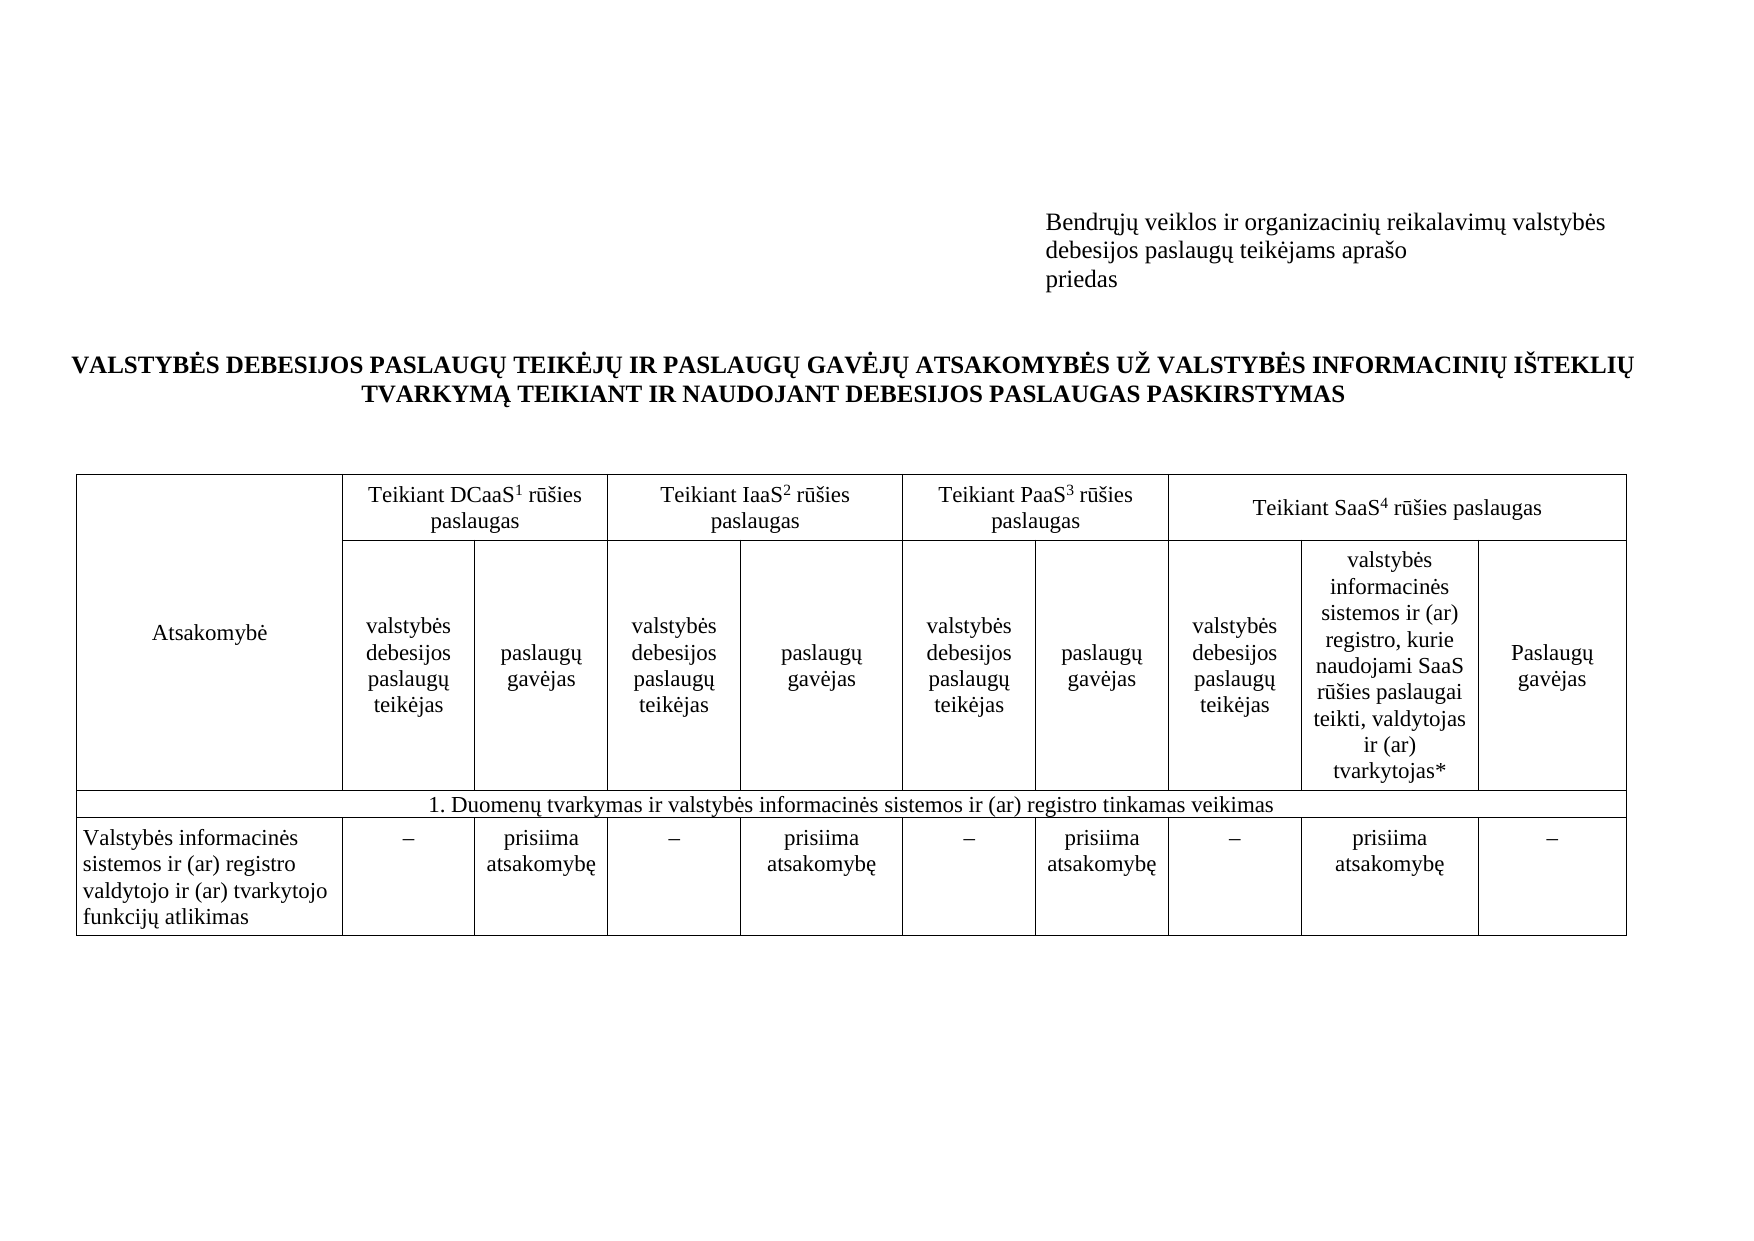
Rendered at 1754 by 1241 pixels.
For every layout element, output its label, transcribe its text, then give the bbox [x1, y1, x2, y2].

table_cell paslaugų gavėjas [741, 541, 902, 790]
text Bendrųjų veiklos ir organizacinių reikalavimų valstybės debesijos paslaugų teikėjams aprašo priedas [1045, 207, 1636, 293]
table_cell – [1169, 818, 1301, 935]
table_cell valstybės debesijos paslaugų teikėjas [1169, 541, 1301, 790]
table_header Teikiant PaaS3 rūšies paslaugas [903, 475, 1168, 539]
table_cell 1. Duomenų tvarkymas ir valstybės informacinės sistemos ir (ar) registro tinkamas veikimas [77, 791, 1626, 817]
table_cell – [903, 818, 1035, 935]
table_cell valstybės debesijos paslaugų teikėjas [343, 541, 474, 790]
table_cell – [608, 818, 740, 935]
table_cell prisiima atsakomybę [741, 818, 902, 935]
table_header Atsakomybė [77, 475, 342, 790]
table_cell valstybės debesijos paslaugų teikėjas [903, 541, 1035, 790]
table_cell prisiima atsakomybę [475, 818, 607, 935]
table_cell valstybės informacinės sistemos ir (ar) registro, kurie naudojami SaaS rūšies paslaugai teikti, valdytojas ir (ar) tvarkytojas* [1302, 541, 1478, 790]
table_cell – [1479, 818, 1626, 935]
table_cell paslaugų gavėjas [1036, 541, 1168, 790]
table_cell valstybės debesijos paslaugų teikėjas [608, 541, 740, 790]
table_cell Paslaugų gavėjas [1479, 541, 1626, 790]
table_cell – [343, 818, 474, 935]
table_cell paslaugų gavėjas [475, 541, 607, 790]
table_header Teikiant SaaS4 rūšies paslaugas [1169, 475, 1626, 539]
table_cell Valstybės informacinės sistemos ir (ar) registro valdytojo ir (ar) tvarkytojo funkcijų atlikimas [77, 818, 342, 935]
table_header Teikiant DCaaS1 rūšies paslaugas [343, 475, 607, 539]
table_header Teikiant IaaS2 rūšies paslaugas [608, 475, 902, 539]
text VALSTYBĖS DEBESIJOS PASLAUGŲ TEIKĖJŲ IR PASLAUGŲ GAVĖJŲ ATSAKOMYBĖS UŽ VALSTYBĖS INFORMACINIŲ IŠTEKLIŲ TVARKYMĄ TEIKIANT IR NAUDOJANT DEBESIJOS PASLAUGAS PASKIRSTYMAS [71, 350, 1636, 408]
table_cell prisiima atsakomybę [1302, 818, 1478, 935]
table_cell prisiima atsakomybę [1036, 818, 1168, 935]
